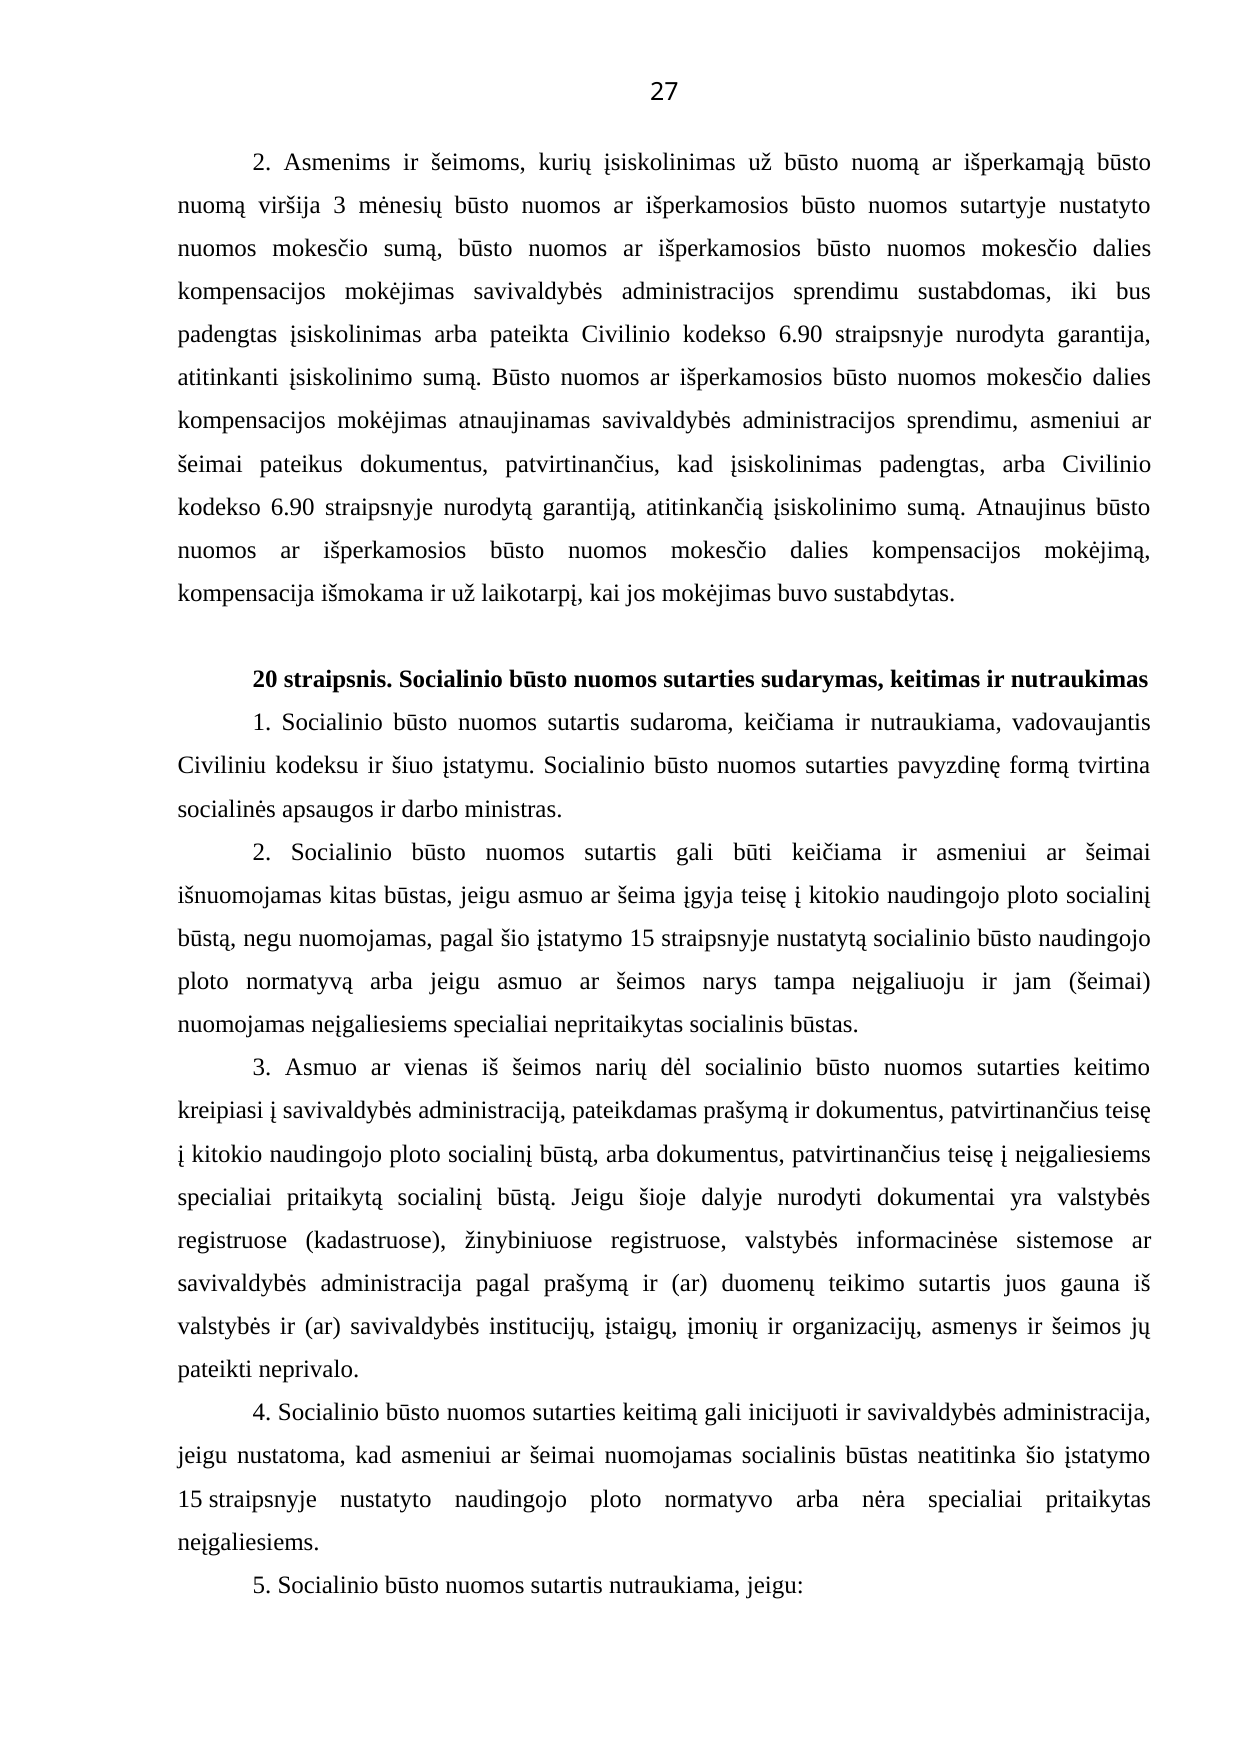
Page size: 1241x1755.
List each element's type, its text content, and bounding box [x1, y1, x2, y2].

text 4. Socialinio būsto nuomos sutarties keitimą gali inicijuoti ir savivaldybės administracija, jeigu nustatoma, kad asmeniui ar šeimai nuomojamas socialinis būstas neatitinka šio įstatymo 15 straipsnyje nustatyto naudingojo ploto normatyvo arba nėra specialiai pritaikytas neįgaliesiems. [177, 1397, 1152, 1556]
text 1. Socialinio būsto nuomos sutartis sudaroma, keičiama ir nutraukiama, vadovaujantis Civiliniu kodeksu ir šiuo įstatymu. Socialinio būsto nuomos sutarties pavyzdinę formą tvirtina socialinės apsaugos ir darbo ministras. [177, 707, 1152, 822]
text 5. Socialinio būsto nuomos sutartis nutraukiama, jeigu: [177, 1570, 1152, 1599]
text 20 straipsnis. Socialinio būsto nuomos sutarties sudarymas, keitimas ir nutraukimas [177, 664, 1152, 693]
text 2. Socialinio būsto nuomos sutartis gali būti keičiama ir asmeniui ar šeimai išnuomojamas kitas būstas, jeigu asmuo ar šeima įgyja teisę į kitokio naudingojo ploto socialinį būstą, negu nuomojamas, pagal šio įstatymo 15 straipsnyje nustatytą socialinio būsto naudingojo ploto normatyvą arba jeigu asmuo ar šeimos narys tampa neįgaliuoju ir jam (šeimai) nuomojamas neįgaliesiems specialiai nepritaikytas socialinis būstas. [177, 837, 1152, 1038]
text 3. Asmuo ar vienas iš šeimos narių dėl socialinio būsto nuomos sutarties keitimo kreipiasi į savivaldybės administraciją, pateikdamas prašymą ir dokumentus, patvirtinančius teisę į kitokio naudingojo ploto socialinį būstą, arba dokumentus, patvirtinančius teisę į neįgaliesiems specialiai pritaikytą socialinį būstą. Jeigu šioje dalyje nurodyti dokumentai yra valstybės registruose (kadastruose), žinybiniuose registruose, valstybės informacinėse sistemose ar savivaldybės administracija pagal prašymą ir (ar) duomenų teikimo sutartis juos gauna iš valstybės ir (ar) savivaldybės institucijų, įstaigų, įmonių ir organizacijų, asmenys ir šeimos jų pateikti neprivalo. [177, 1052, 1152, 1383]
text 2. Asmenims ir šeimoms, kurių įsiskolinimas už būsto nuomą ar išperkamąją būsto nuomą viršija 3 mėnesių būsto nuomos ar išperkamosios būsto nuomos sutartyje nustatyto nuomos mokesčio sumą, būsto nuomos ar išperkamosios būsto nuomos mokesčio dalies kompensacijos mokėjimas savivaldybės administracijos sprendimu sustabdomas, iki bus padengtas įsiskolinimas arba pateikta Civilinio kodekso 6.90 straipsnyje nurodyta garantija, atitinkanti įsiskolinimo sumą. Būsto nuomos ar išperkamosios būsto nuomos mokesčio dalies kompensacijos mokėjimas atnaujinamas savivaldybės administracijos sprendimu, asmeniui ar šeimai pateikus dokumentus, patvirtinančius, kad įsiskolinimas padengtas, arba Civilinio kodekso 6.90 straipsnyje nurodytą garantiją, atitinkančią įsiskolinimo sumą. Atnaujinus būsto nuomos ar išperkamosios būsto nuomos mokesčio dalies kompensacijos mokėjimą, kompensacija išmokama ir už laikotarpį, kai jos mokėjimas buvo sustabdytas. [177, 147, 1152, 607]
